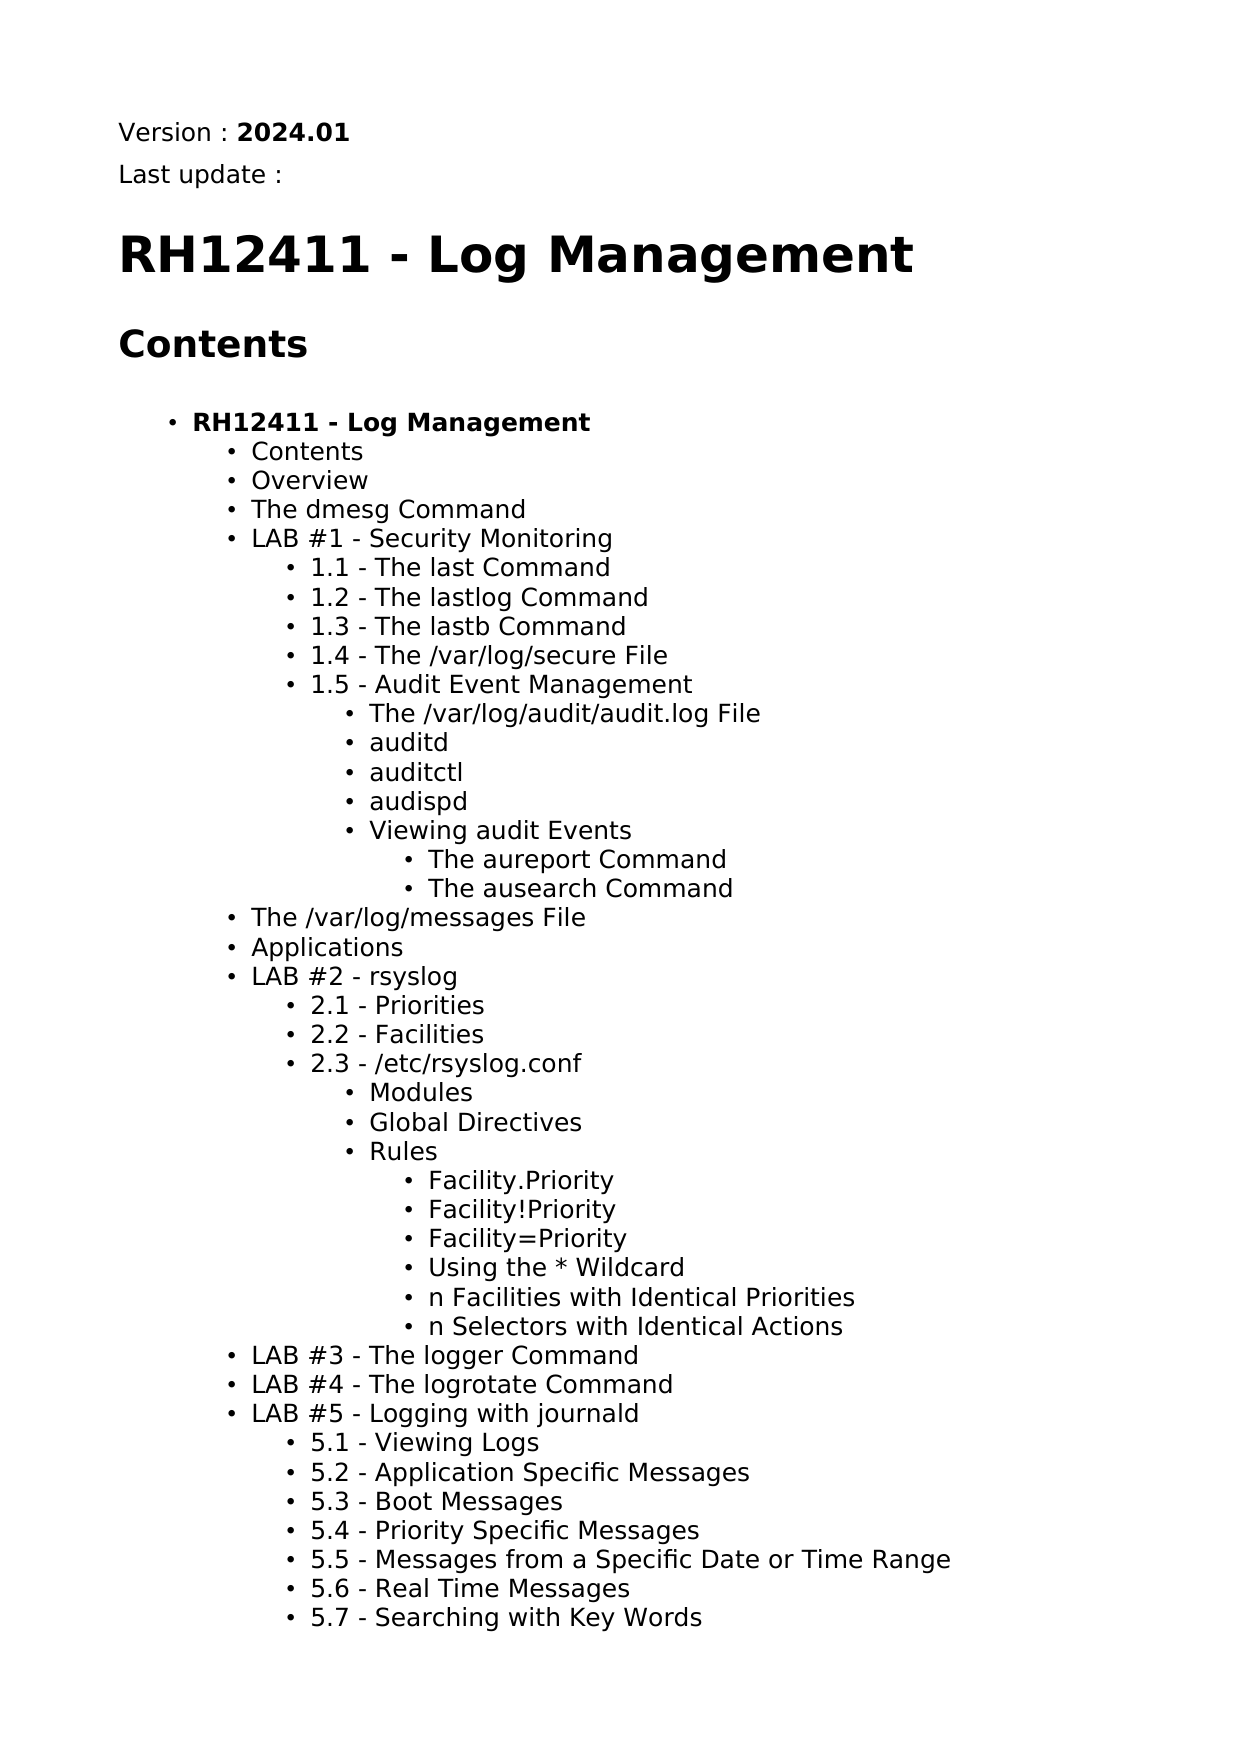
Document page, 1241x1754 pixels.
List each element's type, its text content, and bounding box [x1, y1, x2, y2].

list The dmesg Command [236, 495, 1122, 524]
list 5.7 - Searching with Key Words [295, 1604, 1122, 1633]
text Last update : [118, 160, 1122, 189]
list The /var/log/audit/audit.log File [354, 699, 1122, 729]
list n Facilities with Identical Priorities [413, 1283, 1122, 1312]
list 5.3 - Boot Messages [295, 1487, 1122, 1516]
list Facility!Priority [413, 1195, 1122, 1224]
list Contents [236, 437, 1122, 466]
subtitle Contents [118, 322, 1122, 366]
list RH12411 - Log Management [177, 408, 1122, 437]
list n Selectors with Identical Actions [413, 1312, 1122, 1341]
list auditd [354, 729, 1122, 758]
list audispd [354, 787, 1122, 816]
text Version : 2024.01 [118, 118, 1122, 147]
list 2.1 - Priorities [295, 991, 1122, 1020]
list The /var/log/messages File [236, 904, 1122, 933]
list 1.3 - The lastb Command [295, 612, 1122, 641]
subtitle RH12411 - Log Management [118, 226, 1122, 285]
list LAB #1 - Security Monitoring [236, 524, 1122, 554]
list 1.4 - The /var/log/secure File [295, 641, 1122, 670]
list 2.3 - /etc/rsyslog.conf [295, 1049, 1122, 1079]
list Viewing audit Events [354, 816, 1122, 845]
list LAB #2 - rsyslog [236, 962, 1122, 991]
list The ausearch Command [413, 874, 1122, 904]
list Applications [236, 933, 1122, 962]
list Modules [354, 1079, 1122, 1108]
list 5.1 - Viewing Logs [295, 1429, 1122, 1458]
list LAB #5 - Logging with journald [236, 1399, 1122, 1429]
list 5.2 - Application Specific Messages [295, 1458, 1122, 1487]
list 2.2 - Facilities [295, 1020, 1122, 1049]
list The aureport Command [413, 845, 1122, 874]
list LAB #4 - The logrotate Command [236, 1370, 1122, 1399]
list 1.2 - The lastlog Command [295, 583, 1122, 612]
list 5.6 - Real Time Messages [295, 1574, 1122, 1604]
list Facility=Priority [413, 1224, 1122, 1254]
list Overview [236, 466, 1122, 495]
list auditctl [354, 758, 1122, 787]
list 1.1 - The last Command [295, 554, 1122, 583]
list 5.4 - Priority Specific Messages [295, 1516, 1122, 1545]
list Rules [354, 1137, 1122, 1166]
list Using the * Wildcard [413, 1254, 1122, 1283]
list Facility.Priority [413, 1166, 1122, 1195]
list 1.5 - Audit Event Management [295, 670, 1122, 699]
list 5.5 - Messages from a Specific Date or Time Range [295, 1545, 1122, 1574]
list LAB #3 - The logger Command [236, 1341, 1122, 1370]
list Global Directives [354, 1108, 1122, 1137]
